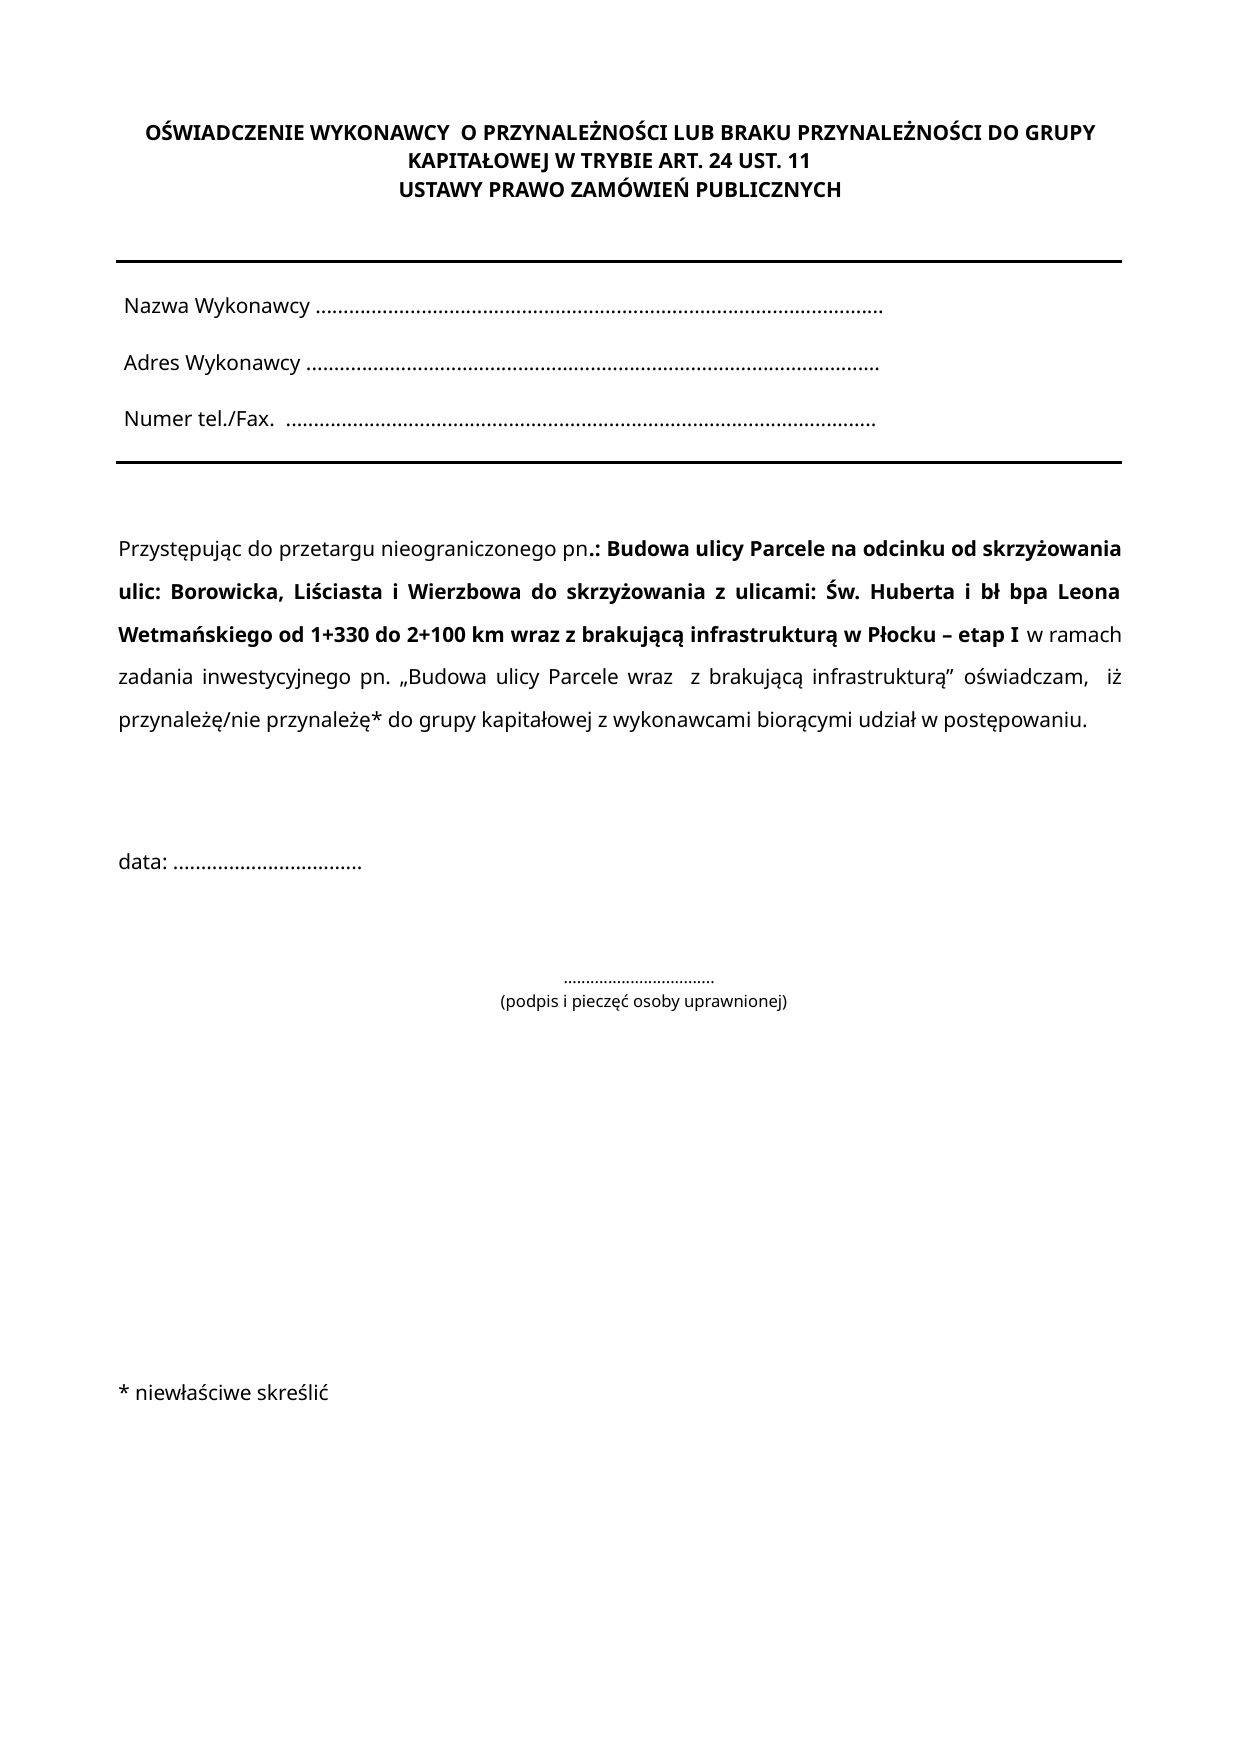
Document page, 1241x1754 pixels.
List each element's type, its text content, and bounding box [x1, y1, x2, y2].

text …............................... [118, 961, 1122, 989]
text * niewłaściwe skreślić [118, 1378, 1122, 1407]
text (podpis i pieczęć osoby uprawnionej) [118, 989, 1122, 1012]
table_header Nazwa Wykonawcy ...................................................................................................... Adres Wykonawcy ....................................................................................................... Numer tel./Fax. .......................................................................................................... [116, 263, 1122, 461]
text Przystępując do przetargu nieograniczonego pn.: Budowa ulicy Parcele na odcinku od skrzyżowania ulic: Borowicka, Liściasta i Wierzbowa do skrzyżowania z ulicami: Św. Huberta i bł bpa Leona Wetmańskiego od 1+330 do 2+100 km wraz z brakującą infrastrukturą w Płocku – etap I w ramach zadania inwestycyjnego pn. „Budowa ulicy Parcele wraz z brakującą infrastrukturą” oświadczam, iż przynależę/nie przynależę* do grupy kapitałowej z wykonawcami biorącymi udział w postępowaniu. [118, 534, 1122, 733]
text USTAWY PRAWO ZAMÓWIEŃ PUBLICZNYCH [118, 175, 1122, 203]
text data: .................................. [118, 847, 1122, 876]
text OŚWIADCZENIE WYKONAWCY O PRZYNALEŻNOŚCI LUB BRAKU PRZYNALEŻNOŚCI DO GRUPY KAPITAŁOWEJ W TRYBIE ART. 24 UST. 11 [118, 118, 1122, 175]
